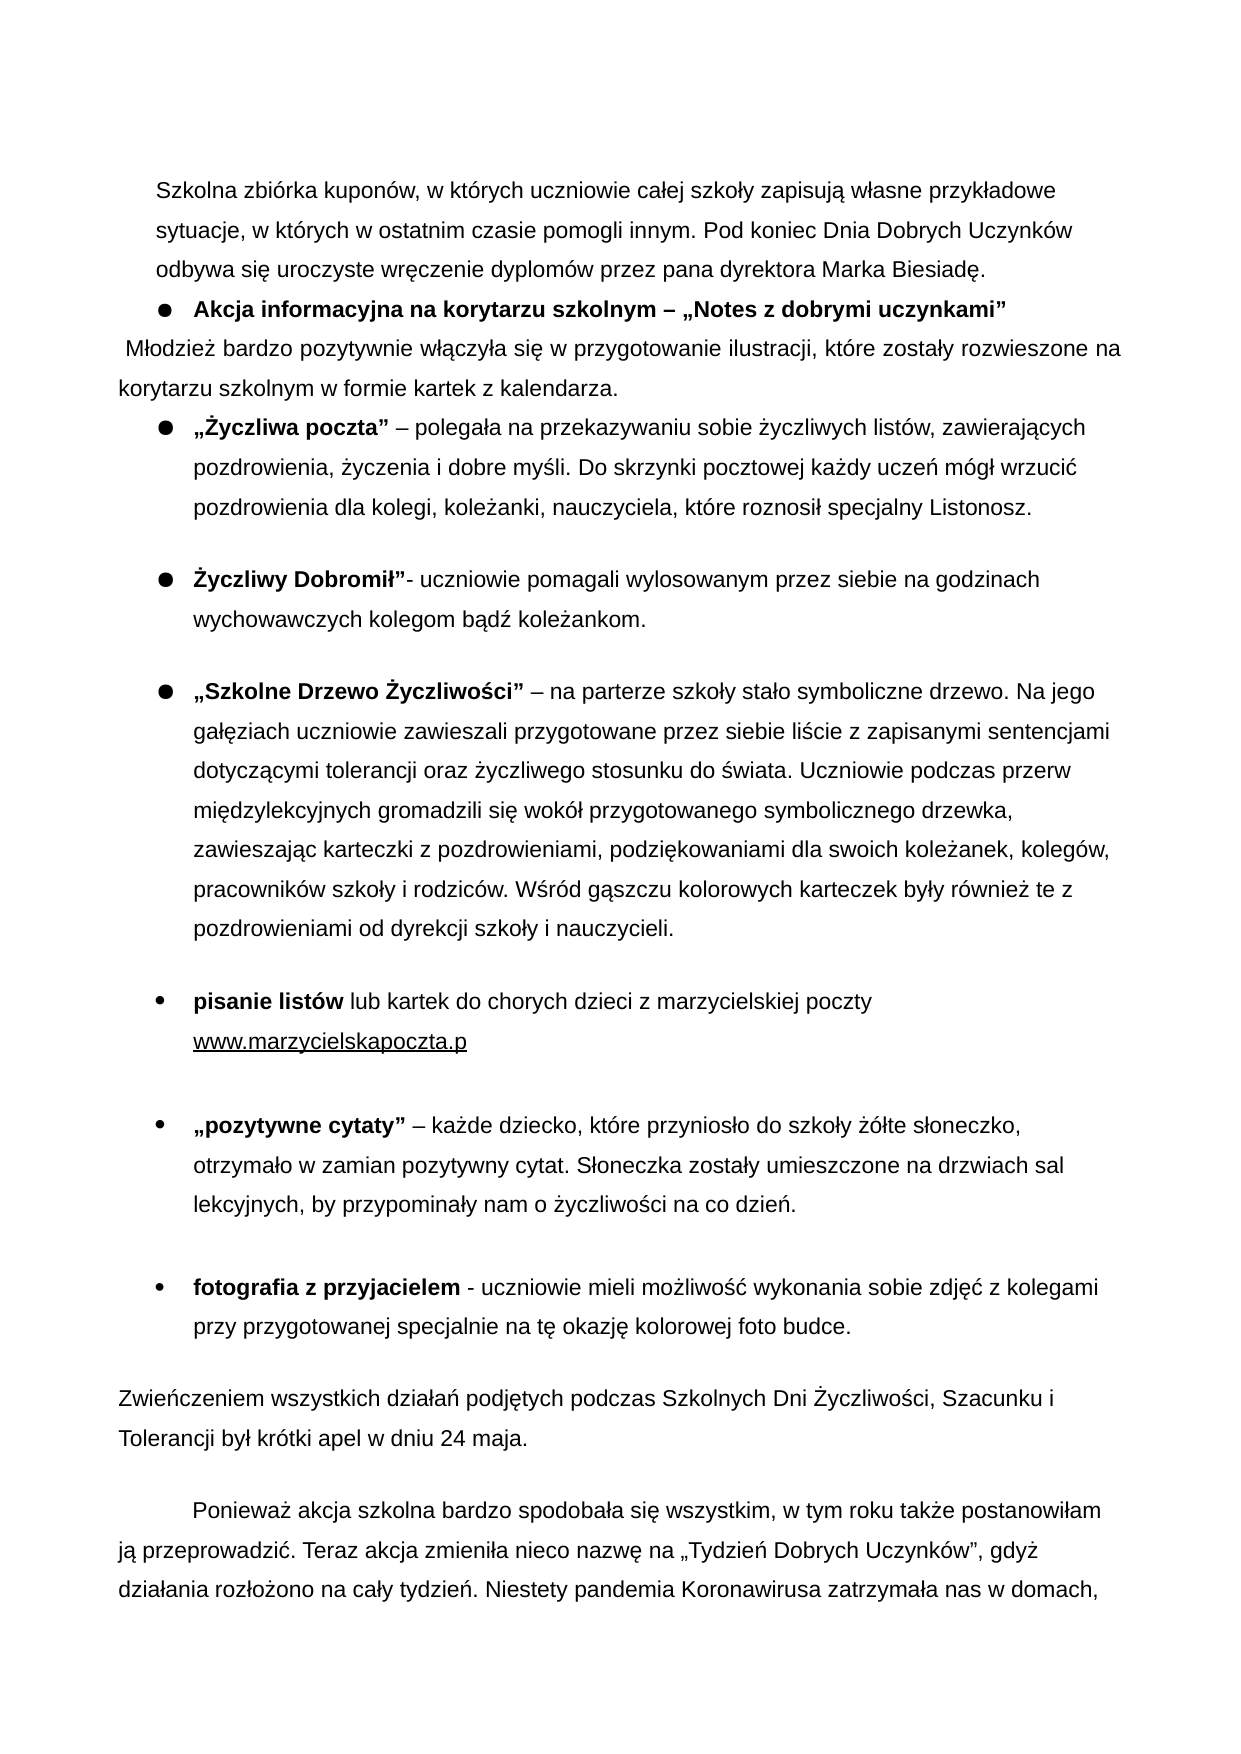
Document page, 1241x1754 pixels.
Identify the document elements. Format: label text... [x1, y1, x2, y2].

list pisanie listów lub kartek do chorych dzieci z marzycielskiej poczty www.marzycielskapoczta.p [156, 988, 1122, 1097]
list Akcja informacyjna na korytarzu szkolnym – „Notes z dobrymi uczynkami” [156, 296, 1122, 322]
list „Życzliwa poczta” – polegała na przekazywaniu sobie życzliwych listów, zawierających pozdrowienia, życzenia i dobre myśli. Do skrzynki pocztowej każdy uczeń mógł wrzucić pozdrowienia dla kolegi, koleżanki, nauczyciela, które roznosił specjalny Listonosz. [156, 414, 1122, 520]
text Zwieńczeniem wszystkich działań podjętych podczas Szkolnych Dni Życzliwości, Szacunku i Tolerancji był krótki apel w dniu 24 maja. [118, 1385, 1122, 1451]
list „Szkolne Drzewo Życzliwości” – na parterze szkoły stało symboliczne drzewo. Na jego gałęziach uczniowie zawieszali przygotowane przez siebie liście z zapisanymi sentencjami dotyczącymi tolerancji oraz życzliwego stosunku do świata. Uczniowie podczas przerw międzylekcyjnych gromadzili się wokół przygotowanego symbolicznego drzewka, zawieszając karteczki z pozdrowieniami, podziękowaniami dla swoich koleżanek, kolegów, pracowników szkoły i rodziców. Wśród gąszczu kolorowych karteczek były również te z pozdrowieniami od dyrekcji szkoły i nauczycieli. [156, 678, 1122, 942]
list fotografia z przyjacielem - uczniowie mieli możliwość wykonania sobie zdjęć z kolegami przy przygotowanej specjalnie na tę okazję kolorowej foto budce. [156, 1274, 1122, 1339]
list Życzliwy Dobromił”- uczniowie pomagali wylosowanym przez siebie na godzinach wychowawczych kolegom bądź koleżankom. [156, 566, 1122, 632]
list „pozytywne cytaty” – każde dziecko, które przyniosło do szkoły żółte słoneczko, otrzymało w zamian pozytywny cytat. Słoneczka zostały umieszczone na drzwiach sal lekcyjnych, by przypominały nam o życzliwości na co dzień. [156, 1112, 1122, 1217]
text Młodzież bardzo pozytywnie włączyła się w przygotowanie ilustracji, które zostały rozwieszone na korytarzu szkolnym w formie kartek z kalendarza. [118, 335, 1122, 401]
text Ponieważ akcja szkolna bardzo spodobała się wszystkim, w tym roku także postanowiłam ją przeprowadzić. Teraz akcja zmieniła nieco nazwę na „Tydzień Dobrych Uczynków”, gdyż działania rozłożono na cały tydzień. Niestety pandemia Koronawirusa zatrzymała nas w domach, [118, 1497, 1122, 1602]
text Szkolna zbiórka kuponów, w których uczniowie całej szkoły zapisują własne przykładowe sytuacje, w których w ostatnim czasie pomogli innym. Pod koniec Dnia Dobrych Uczynków odbywa się uroczyste wręczenie dyplomów przez pana dyrektora Marka Biesiadę. [156, 177, 1122, 282]
